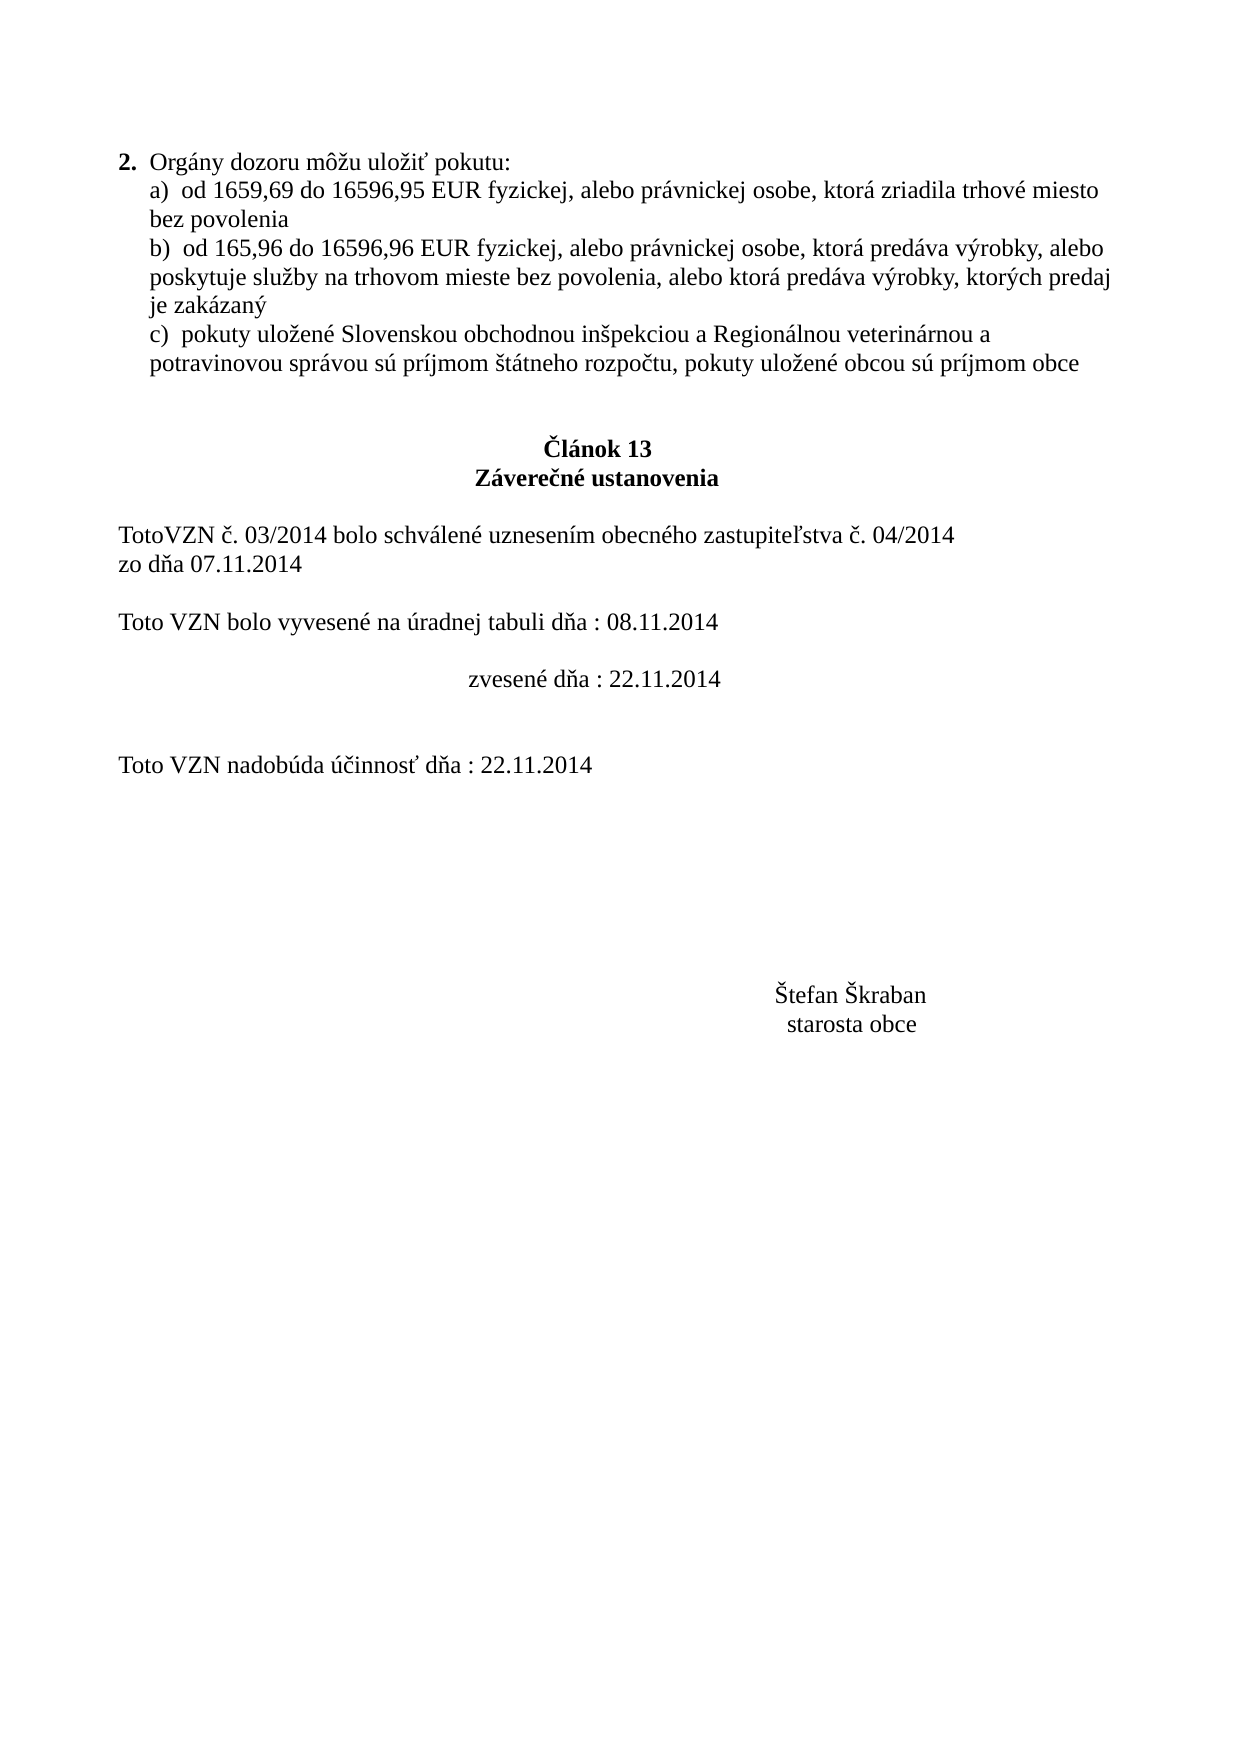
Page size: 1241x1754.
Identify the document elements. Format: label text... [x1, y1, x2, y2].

text c) pokuty uložené Slovenskou obchodnou inšpekciou a Regionálnou veterinárnou a [118, 319, 1122, 348]
text bez povolenia [118, 204, 1122, 233]
text TotoVZN č. 03/2014 bolo schválené uznesením obecného zastupiteľstva č. 04/2014 [118, 521, 1122, 549]
text starosta obce [118, 1009, 1122, 1038]
text a) od 1659,69 do 16596,95 EUR fyzickej, alebo právnickej osobe, ktorá zriadila trhové miesto [118, 176, 1122, 204]
text potravinovou správou sú príjmom štátneho rozpočtu, pokuty uložené obcou sú príjmom obce [118, 348, 1122, 377]
text b) od 165,96 do 16596,96 EUR fyzickej, alebo právnickej osobe, ktorá predáva výrobky, alebo [118, 233, 1122, 262]
text poskytuje služby na trhovom mieste bez povolenia, alebo ktorá predáva výrobky, ktorých predaj [118, 262, 1122, 291]
text zo dňa 07.11.2014 [118, 549, 1122, 578]
text Toto VZN bolo vyvesené na úradnej tabuli dňa : 08.11.2014 [118, 607, 1122, 636]
text Článok 13 [118, 434, 1122, 463]
text Záverečné ustanovenia [118, 463, 1122, 492]
text 2. Orgány dozoru môžu uložiť pokutu: [118, 147, 1122, 176]
text je zakázaný [118, 291, 1122, 319]
text Toto VZN nadobúda účinnosť dňa : 22.11.2014 [118, 751, 1122, 779]
text Štefan Škraban [118, 981, 1122, 1009]
text zvesené dňa : 22.11.2014 [118, 664, 1122, 693]
